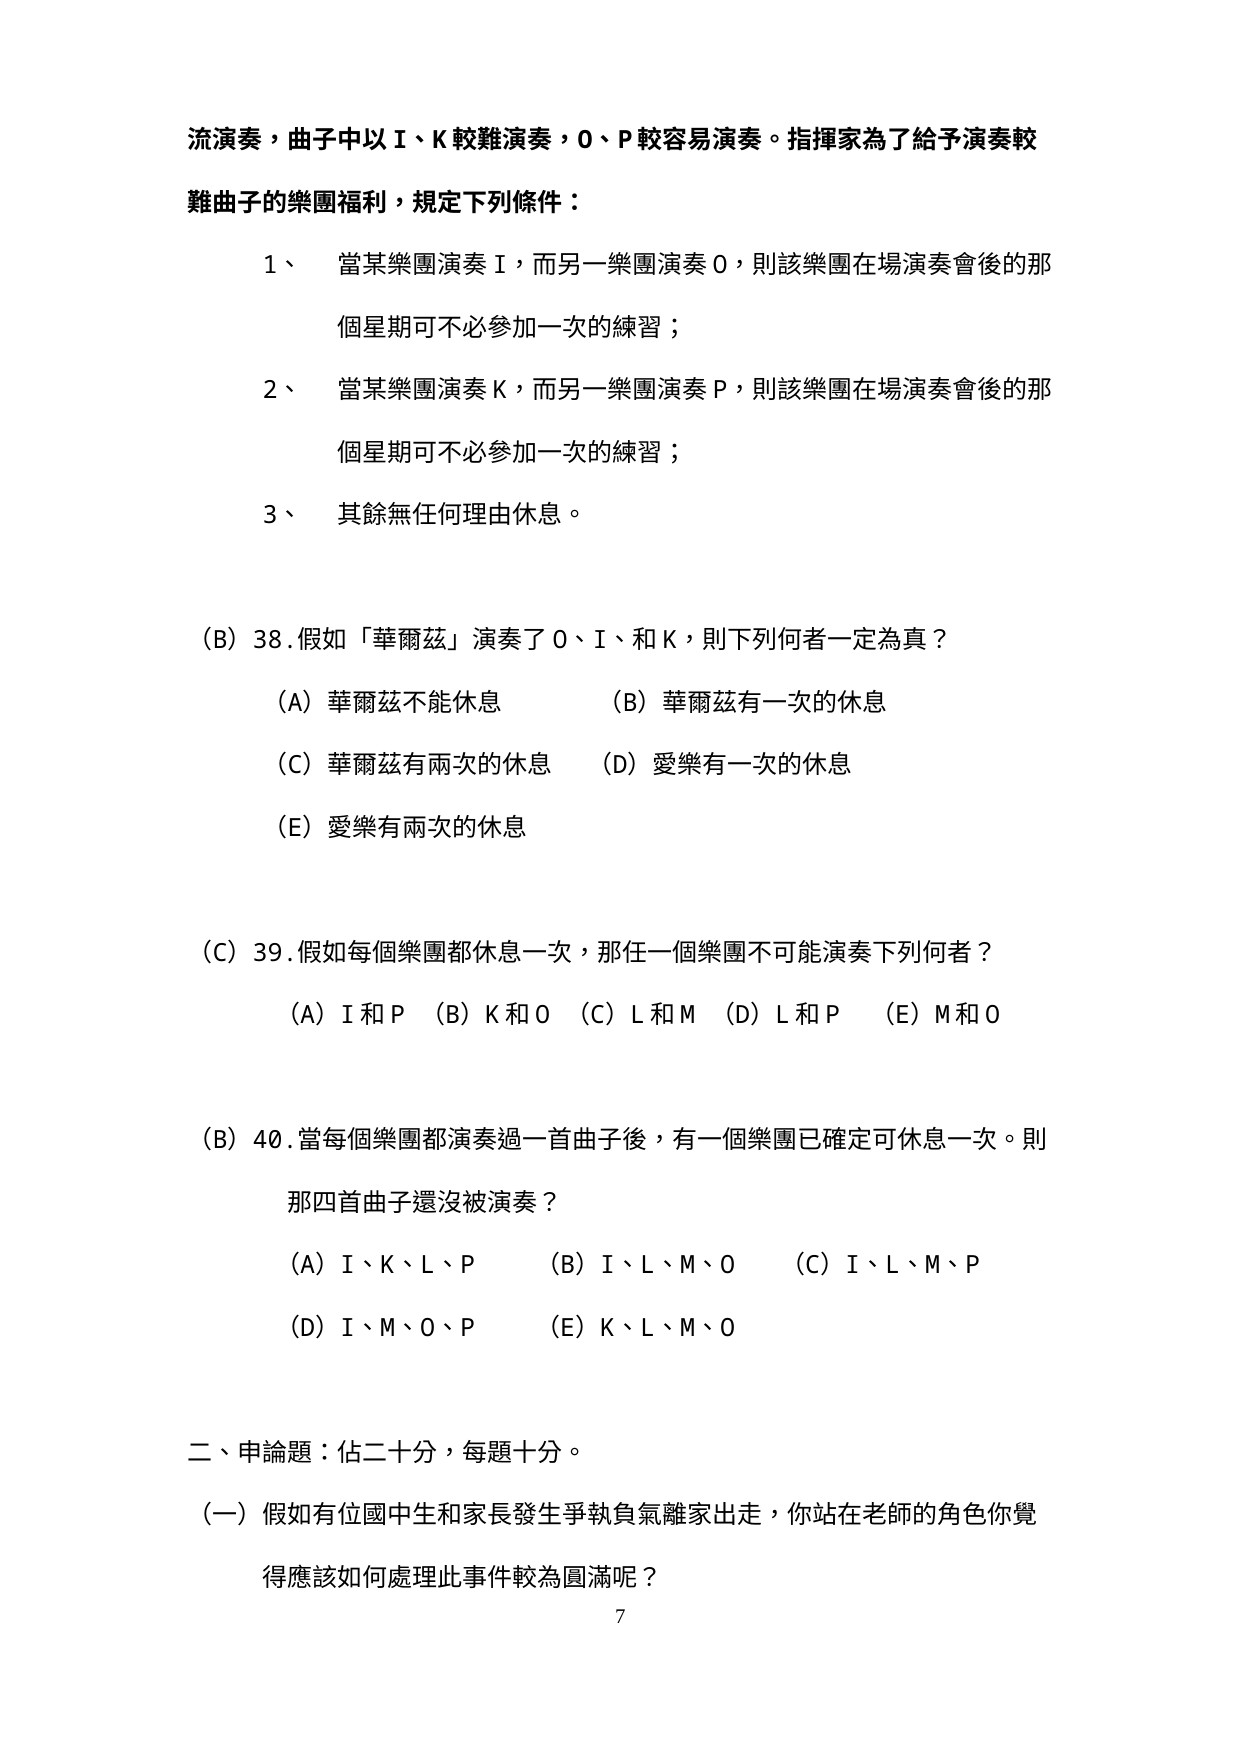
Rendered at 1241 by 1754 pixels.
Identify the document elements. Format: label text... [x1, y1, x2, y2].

text （B）38.假如「華爾茲」演奏了O、I、和K，則下列何者一定為真？ [187, 596, 1053, 659]
text （一）假如有位國中生和家長發生爭執負氣離家出走，你站在老師的角色你覺得應該如何處理此事件較為圓滿呢？ [187, 1471, 1053, 1596]
text （A）I和P （B）K和O （C）L和M （D）L和P （E）M和O [187, 971, 1053, 1034]
text （B）40.當每個樂團都演奏過一首曲子後，有一個樂團已確定可休息一次。則那四首曲子還沒被演奏？ [187, 1096, 1053, 1221]
text （A）華爾茲不能休息 （B）華爾茲有一次的休息 [187, 659, 1053, 721]
text （E）愛樂有兩次的休息 [187, 784, 1053, 846]
text （D）I、M、O、P （E）K、L、M、O [187, 1284, 1053, 1346]
text （C）39.假如每個樂團都休息一次，那任一個樂團不可能演奏下列何者？ [187, 909, 1053, 971]
text 流演奏，曲子中以I、K較難演奏，O、P較容易演奏。指揮家為了給予演奏較難曲子的樂團福利，規定下列條件： [187, 96, 1053, 221]
list 其餘無任何理由休息。 [262, 471, 1053, 534]
text 二、申論題：佔二十分，每題十分。 [187, 1409, 1053, 1471]
text （C）華爾茲有兩次的休息 （D）愛樂有一次的休息 [187, 721, 1053, 784]
list 當某樂團演奏I，而另一樂團演奏O，則該樂團在場演奏會後的那個星期可不必參加一次的練習； [262, 221, 1053, 346]
list 當某樂團演奏K，而另一樂團演奏P，則該樂團在場演奏會後的那個星期可不必參加一次的練習； [262, 346, 1053, 471]
text （A）I、K、L、P （B）I、L、M、O （C）I、L、M、P [187, 1221, 1053, 1284]
